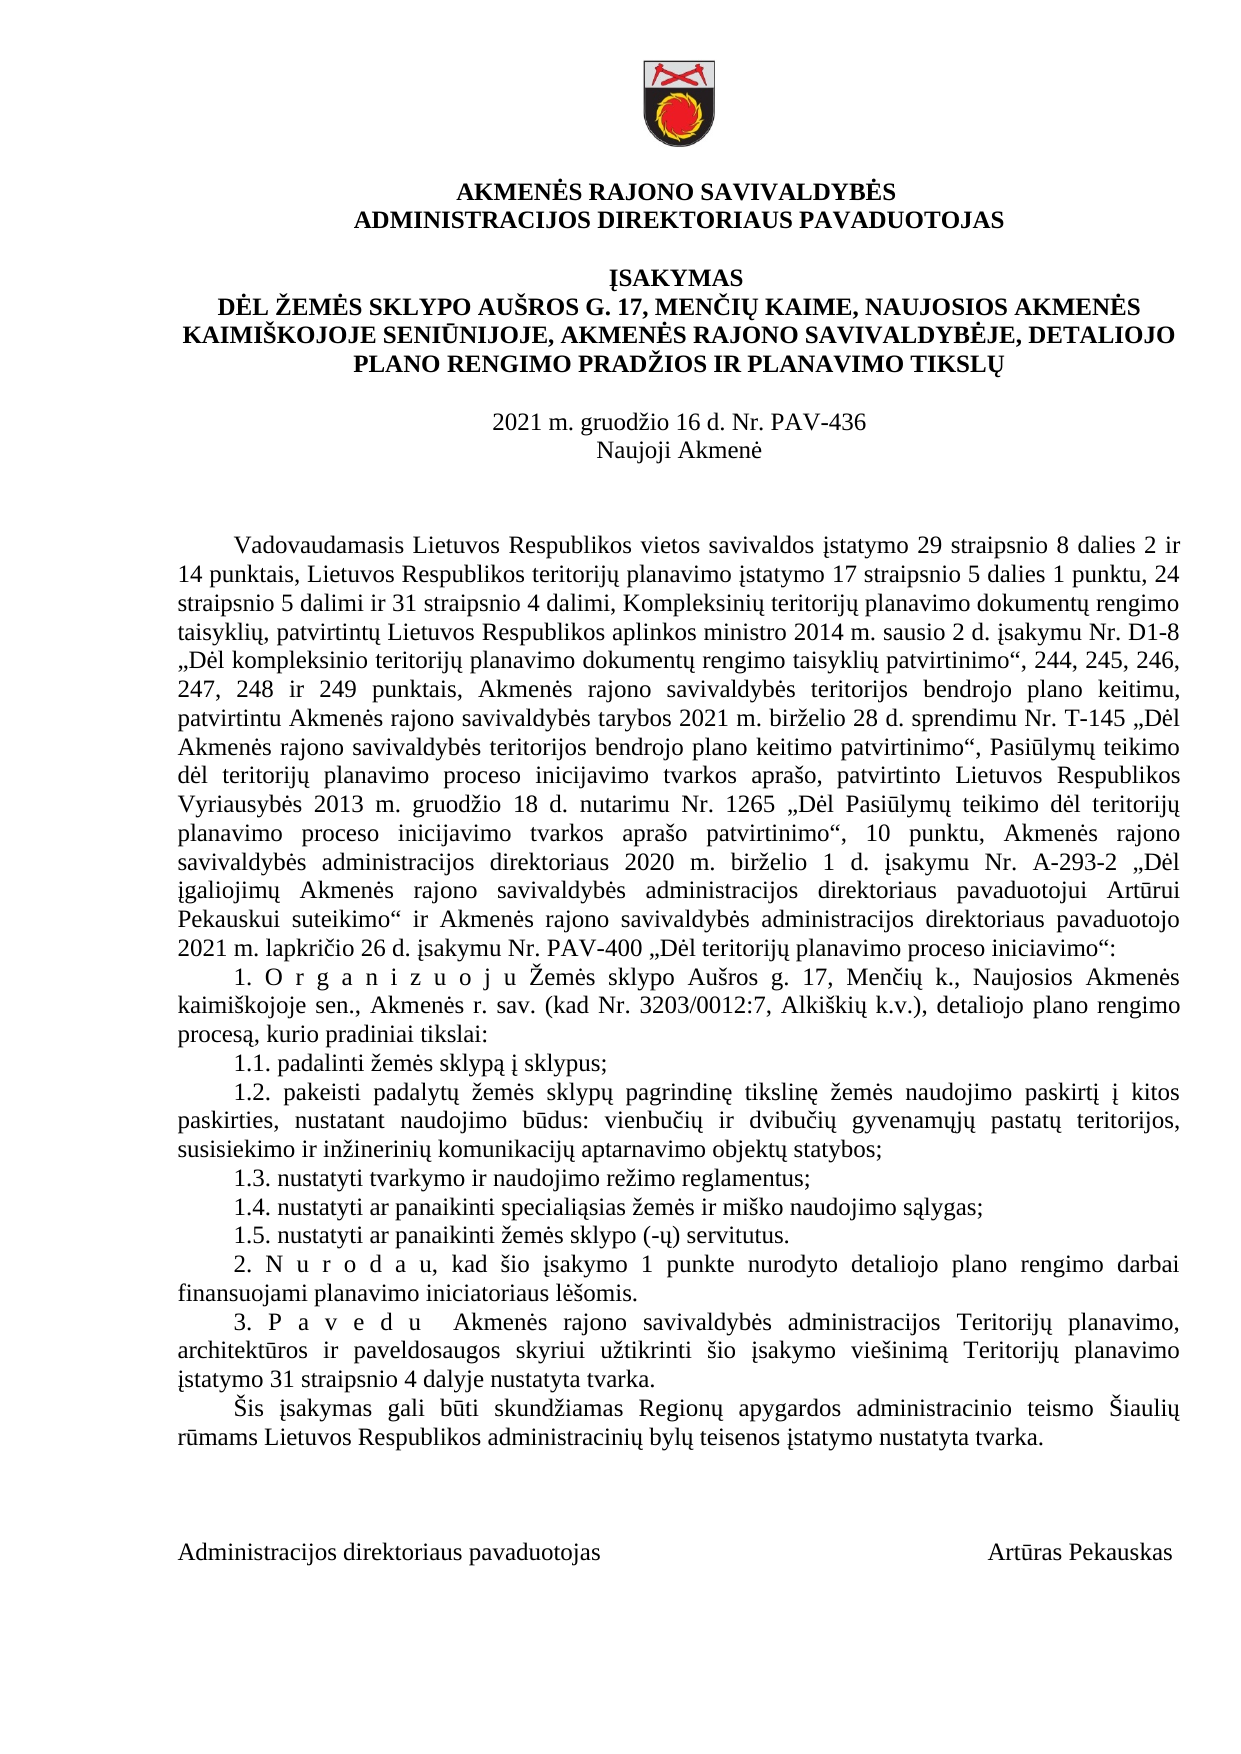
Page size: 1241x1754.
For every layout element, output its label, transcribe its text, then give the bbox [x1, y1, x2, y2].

text 1. O r g a n i z u o j u Žemės sklypo Aušros g. 17, Menčių k., Naujosios Akmenės kaimiškojoje sen., Akmenės r. sav. (kad Nr. 3203/0012:7, Alkiškių k.v.), detaliojo plano rengimo procesą, kurio pradiniai tikslai: [177, 962, 1181, 1048]
text ADMINISTRACIJOS DIREKTORIAUS PAVADUOTOJAS [177, 206, 1181, 234]
text 3. P a v e d u Akmenės rajono savivaldybės administracijos Teritorijų planavimo, architektūros ir paveldosaugos skyriui užtikrinti šio įsakymo viešinimą Teritorijų planavimo įstatymo 31 straipsnio 4 dalyje nustatyta tvarka. [177, 1307, 1181, 1393]
text 2. N u r o d a u, kad šio įsakymo 1 punkte nurodyto detaliojo plano rengimo darbai finansuojami planavimo iniciatoriaus lėšomis. [177, 1249, 1181, 1307]
text 1.5. nustatyti ar panaikinti žemės sklypo (-ų) servitutus. [177, 1220, 1181, 1249]
text Naujoji Akmenė [177, 436, 1181, 464]
text ĮSAKYMAS [177, 263, 1181, 292]
text 2021 m. gruodžio 16 d. Nr. PAV-436 [177, 407, 1181, 436]
text 1.4. nustatyti ar panaikinti specialiąsias žemės ir miško naudojimo sąlygas; [177, 1192, 1181, 1220]
text 1.2. pakeisti padalytų žemės sklypų pagrindinę tikslinę žemės naudojimo paskirtį į kitos paskirties, nustatant naudojimo būdus: vienbučių ir dvibučių gyvenamųjų pastatų teritorijos, susisiekimo ir inžinerinių komunikacijų aptarnavimo objektų statybos; [177, 1077, 1181, 1163]
text 1.1. padalinti žemės sklypą į sklypus; [177, 1048, 1181, 1077]
text Vadovaudamasis Lietuvos Respublikos vietos savivaldos įstatymo 29 straipsnio 8 dalies 2 ir 14 punktais, Lietuvos Respublikos teritorijų planavimo įstatymo 17 straipsnio 5 dalies 1 punktu, 24 straipsnio 5 dalimi ir 31 straipsnio 4 dalimi, Kompleksinių teritorijų planavimo dokumentų rengimo taisyklių, patvirtintų Lietuvos Respublikos aplinkos ministro 2014 m. sausio 2 d. įsakymu Nr. D1-8 „Dėl kompleksinio teritorijų planavimo dokumentų rengimo taisyklių patvirtinimo“, 244, 245, 246, 247, 248 ir 249 punktais, Akmenės rajono savivaldybės teritorijos bendrojo plano keitimu, patvirtintu Akmenės rajono savivaldybės tarybos 2021 m. birželio 28 d. sprendimu Nr. T-145 „Dėl Akmenės rajono savivaldybės teritorijos bendrojo plano keitimo patvirtinimo“, Pasiūlymų teikimo dėl teritorijų planavimo proceso inicijavimo tvarkos aprašo, patvirtinto Lietuvos Respublikos Vyriausybės 2013 m. gruodžio 18 d. nutarimu Nr. 1265 „Dėl Pasiūlymų teikimo dėl teritorijų planavimo proceso inicijavimo tvarkos aprašo patvirtinimo“, 10 punktu, Akmenės rajono savivaldybės administracijos direktoriaus 2020 m. birželio 1 d. įsakymu Nr. A-293-2 „Dėl įgaliojimų Akmenės rajono savivaldybės administracijos direktoriaus pavaduotojui Artūrui Pekauskui suteikimo“ ir Akmenės rajono savivaldybės administracijos direktoriaus pavaduotojo 2021 m. lapkričio 26 d. įsakymu Nr. PAV-400 „Dėl teritorijų planavimo proceso iniciavimo“: [177, 530, 1181, 962]
text DĖL ŽEMĖS SKLYPO AUŠROS G. 17, MENČIŲ KAIME, NAUJOSIOS AKMENĖS KAIMIŠKOJOJE SENIŪNIJOJE, AKMENĖS RAJONO SAVIVALDYBĖJE, DETALIOJO PLANO RENGIMO PRADŽIOS IR PLANAVIMO TIKSLŲ [177, 292, 1181, 378]
text Šis įsakymas gali būti skundžiamas Regionų apygardos administracinio teismo Šiaulių rūmams Lietuvos Respublikos administracinių bylų teisenos įstatymo nustatyta tvarka. [177, 1393, 1181, 1450]
text AKMENĖS RAJONO SAVIVALDYBĖS [177, 177, 1181, 206]
text Administracijos direktoriaus pavaduotojas Artūras Pekauskas [177, 1537, 1181, 1565]
text 1.3. nustatyti tvarkymo ir naudojimo režimo reglamentus; [177, 1163, 1181, 1192]
